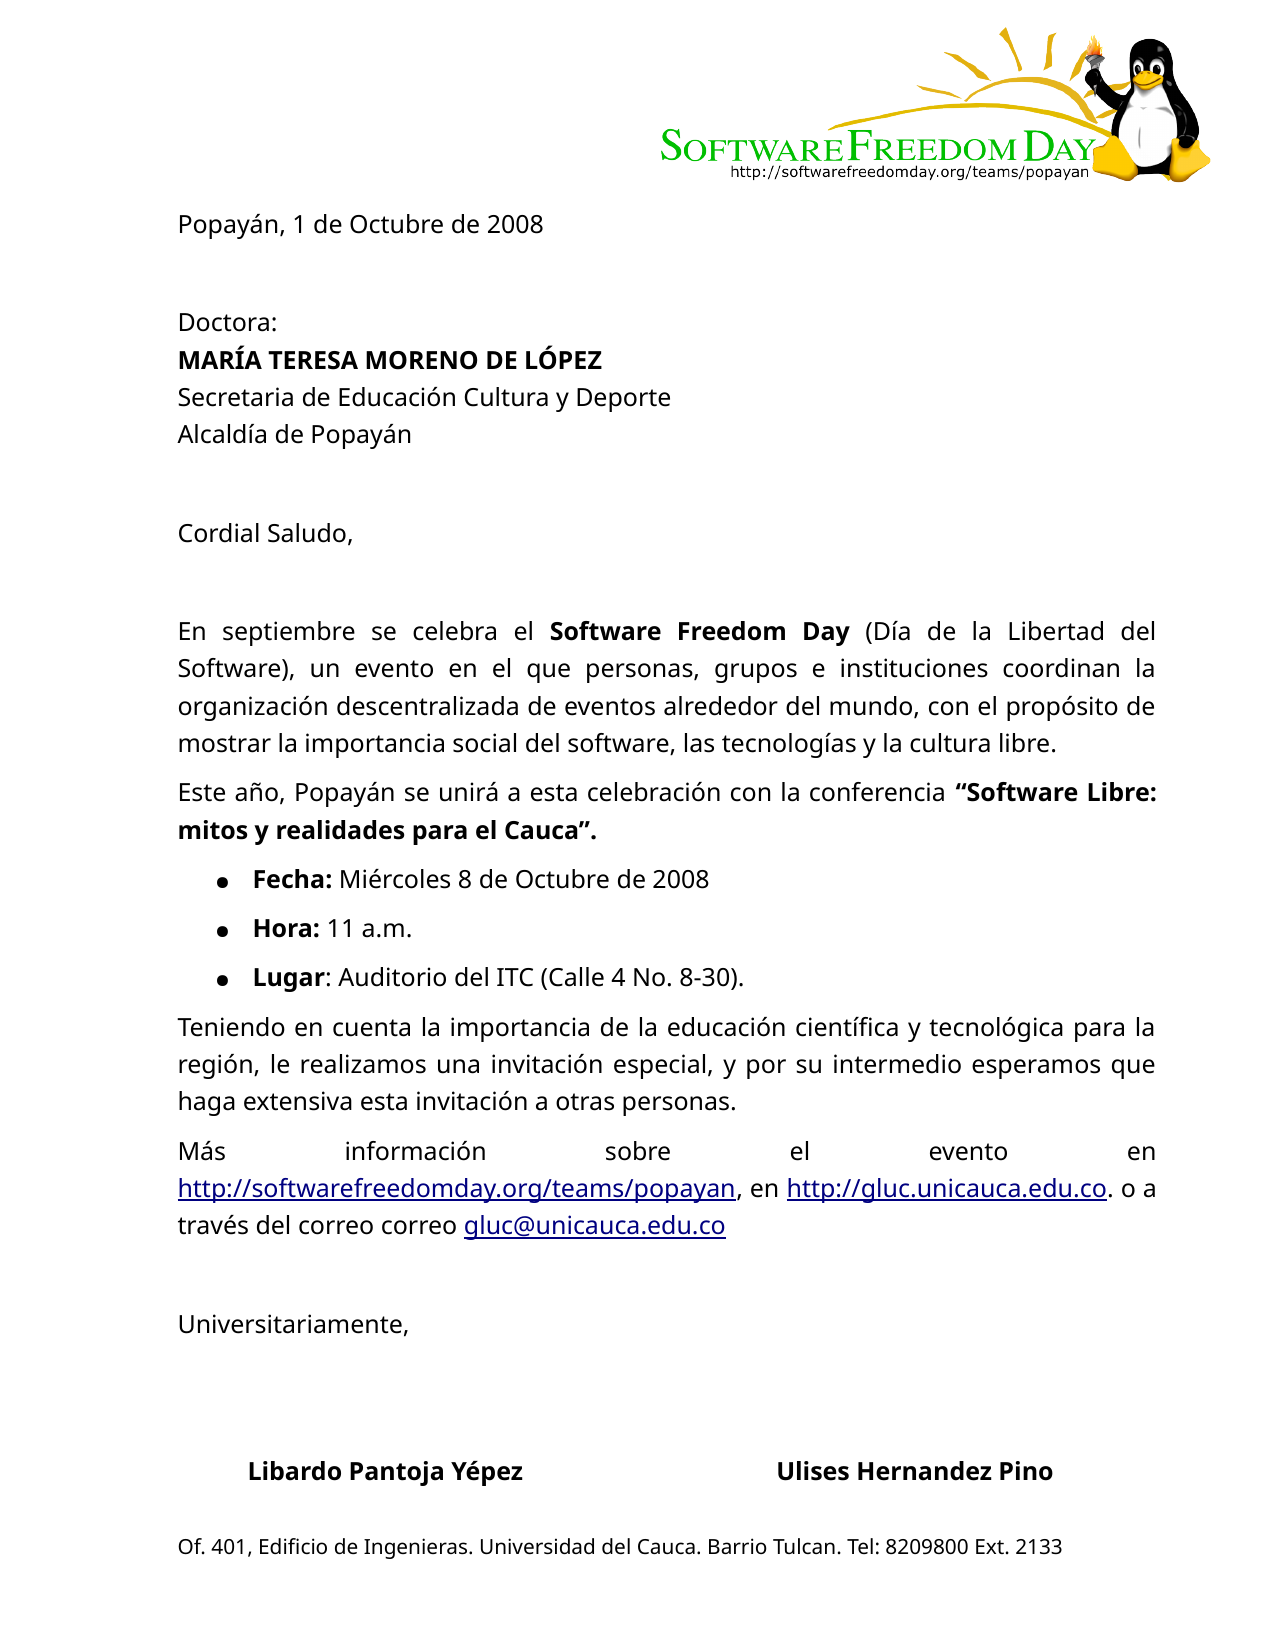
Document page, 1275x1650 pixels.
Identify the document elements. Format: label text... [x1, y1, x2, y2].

picture [660, 26, 1214, 184]
list Lugar: Auditorio del ITC (Calle 4 No. 8-30). [215, 960, 1157, 994]
text En septiembre se celebra el Software Freedom Day (Día de la Libertad del Software), un evento en el que personas, grupos e instituciones coordinan la organización descentralizada de eventos alrededor del mundo, con el propósito de mostrar la importancia social del software, las tecnologías y la cultura libre. [177, 614, 1157, 760]
list Fecha: Miércoles 8 de Octubre de 2008 [215, 862, 1157, 896]
text Universitariamente, [177, 1306, 1157, 1340]
text Libardo Pantoja Yépez Ulises Hernandez Pino [177, 1454, 1157, 1488]
text Este año, Popayán se unirá a esta celebración con la conferencia “Software Libre: mitos y realidades para el Cauca”. [177, 775, 1157, 847]
list Hora: 11 a.m. [215, 911, 1157, 945]
text Teniendo en cuenta la importancia de la educación científica y tecnológica para la región, le realizamos una invitación especial, y por su intermedio esperamos que haga extensiva esta invitación a otras personas. [177, 1009, 1157, 1118]
text Más información sobre el evento en http://softwarefreedomday.org/teams/popayan, en http://gluc.unicauca.edu.co. o a través del correo correo gluc@unicauca.edu.co [177, 1133, 1157, 1242]
text Doctora: MARÍA TERESA MORENO DE LÓPEZ Secretaria de Educación Cultura y Deporte Alcaldía de Popayán [177, 305, 1157, 451]
text Cordial Saludo, [177, 515, 1157, 549]
text Popayán, 1 de Octubre de 2008 [177, 207, 1157, 241]
